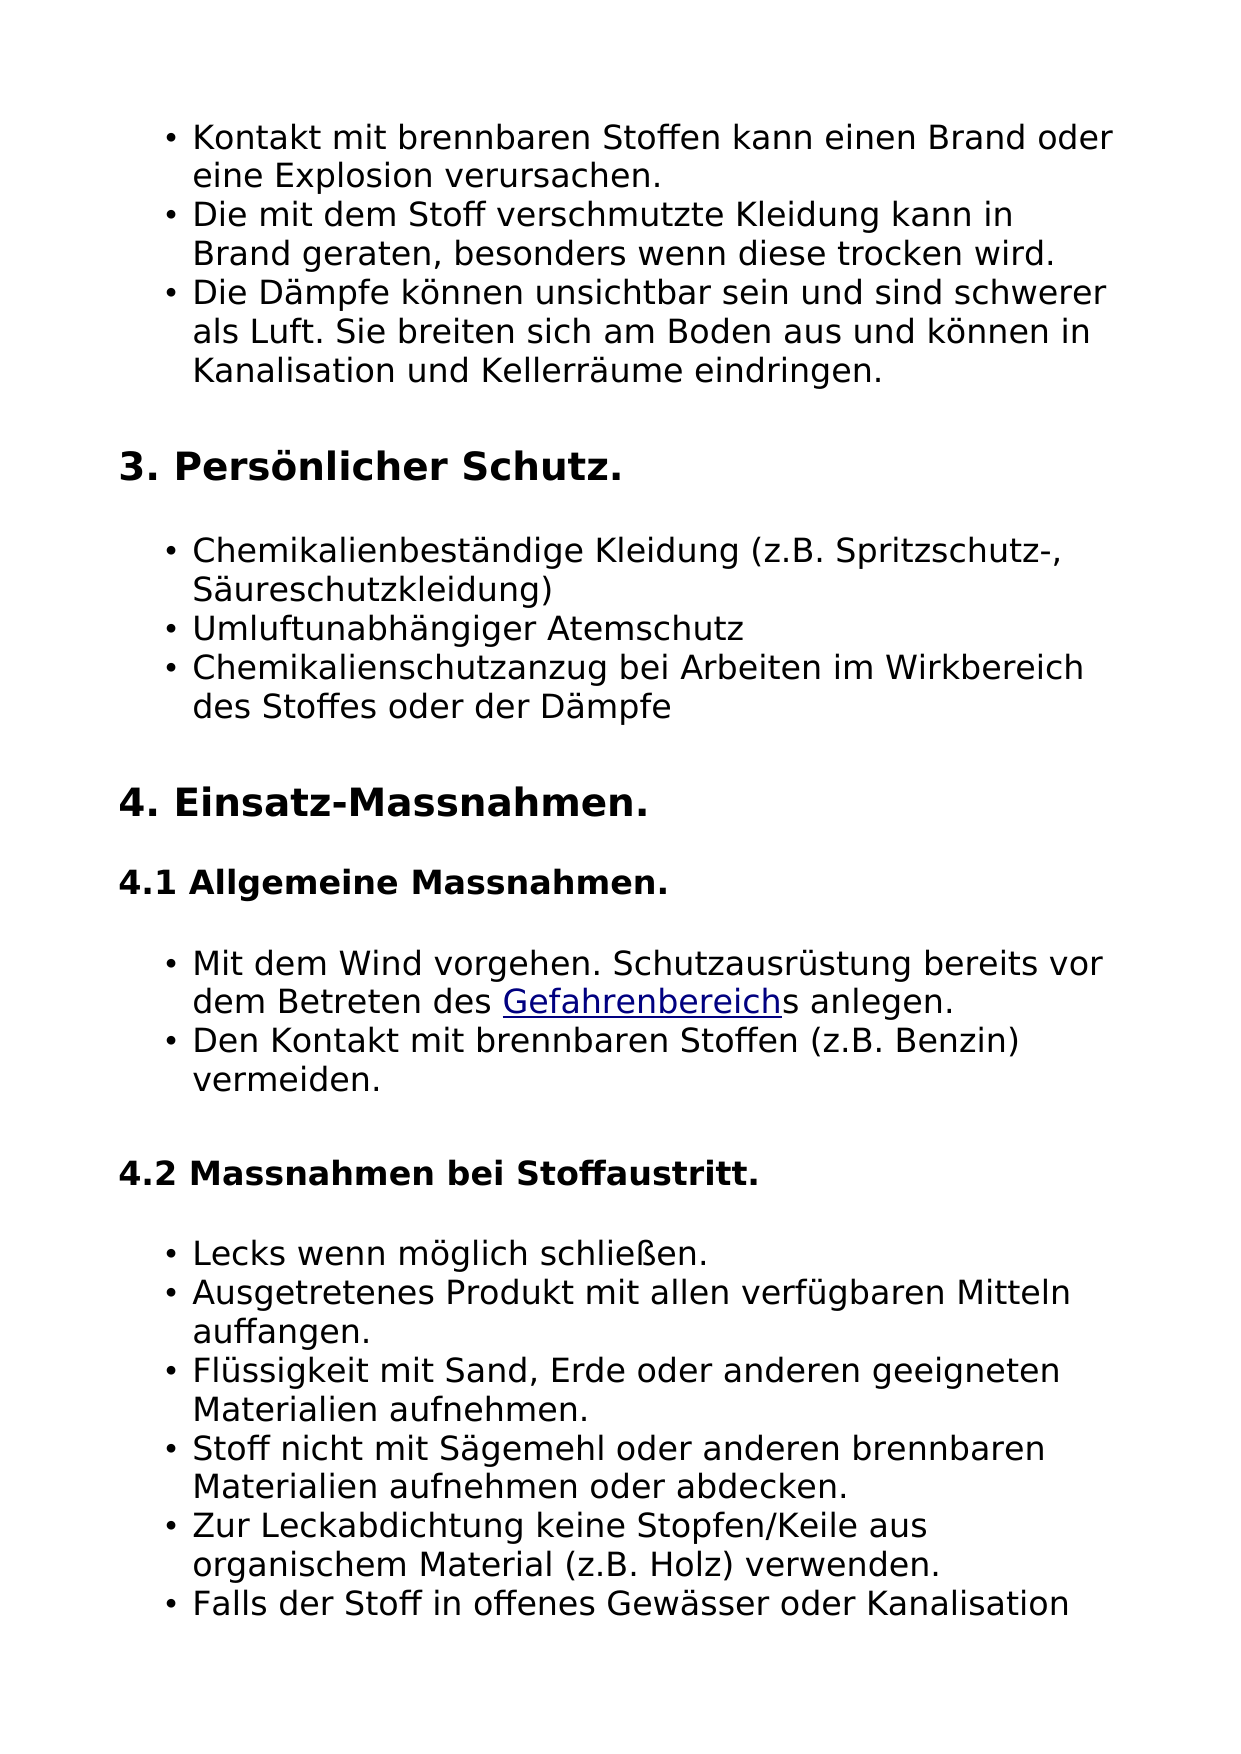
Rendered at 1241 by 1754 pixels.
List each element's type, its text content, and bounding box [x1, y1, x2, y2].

list Lecks wenn möglich schließen. [177, 1235, 1122, 1274]
list Umluftunabhängiger Atemschutz [177, 609, 1122, 648]
list Flüssigkeit mit Sand, Erde oder anderen geeigneten Materialien aufnehmen. [177, 1351, 1122, 1429]
list Falls der Stoff in offenes Gewässer oder Kanalisation [177, 1584, 1122, 1623]
list Zur Leckabdichtung keine Stopfen/Keile aus organischem Material (z.B. Holz) verwenden. [177, 1507, 1122, 1584]
list Kontakt mit brennbaren Stoffen kann einen Brand oder eine Explosion verursachen. [177, 118, 1122, 196]
list Die Dämpfe können unsichtbar sein und sind schwerer als Luft. Sie breiten sich am Boden aus und können in Kanalisation und Kellerräume eindringen. [177, 273, 1122, 390]
list Ausgetretenes Produkt mit allen verfügbaren Mitteln auffangen. [177, 1274, 1122, 1351]
list Mit dem Wind vorgehen. Schutzausrüstung bereits vor dem Betreten des Gefahrenbereichs anlegen. [177, 944, 1122, 1022]
list Die mit dem Stoff verschmutzte Kleidung kann in Brand geraten, besonders wenn diese trocken wird. [177, 196, 1122, 273]
subtitle 3. Persönlicher Schutz. [118, 444, 1122, 490]
subtitle 4. Einsatz-Massnahmen. [118, 781, 1122, 826]
subtitle 4.1 Allgemeine Massnahmen. [118, 863, 1122, 902]
list Chemikalienschutzanzug bei Arbeiten im Wirkbereich des Stoffes oder der Dämpfe [177, 648, 1122, 726]
list Den Kontakt mit brennbaren Stoffen (z.B. Benzin) vermeiden. [177, 1022, 1122, 1099]
list Stoff nicht mit Sägemehl oder anderen brennbaren Materialien aufnehmen oder abdecken. [177, 1429, 1122, 1507]
subtitle 4.2 Massnahmen bei Stoffaustritt. [118, 1154, 1122, 1193]
list Chemikalienbeständige Kleidung (z.B. Spritzschutz-, Säureschutzkleidung) [177, 532, 1122, 609]
